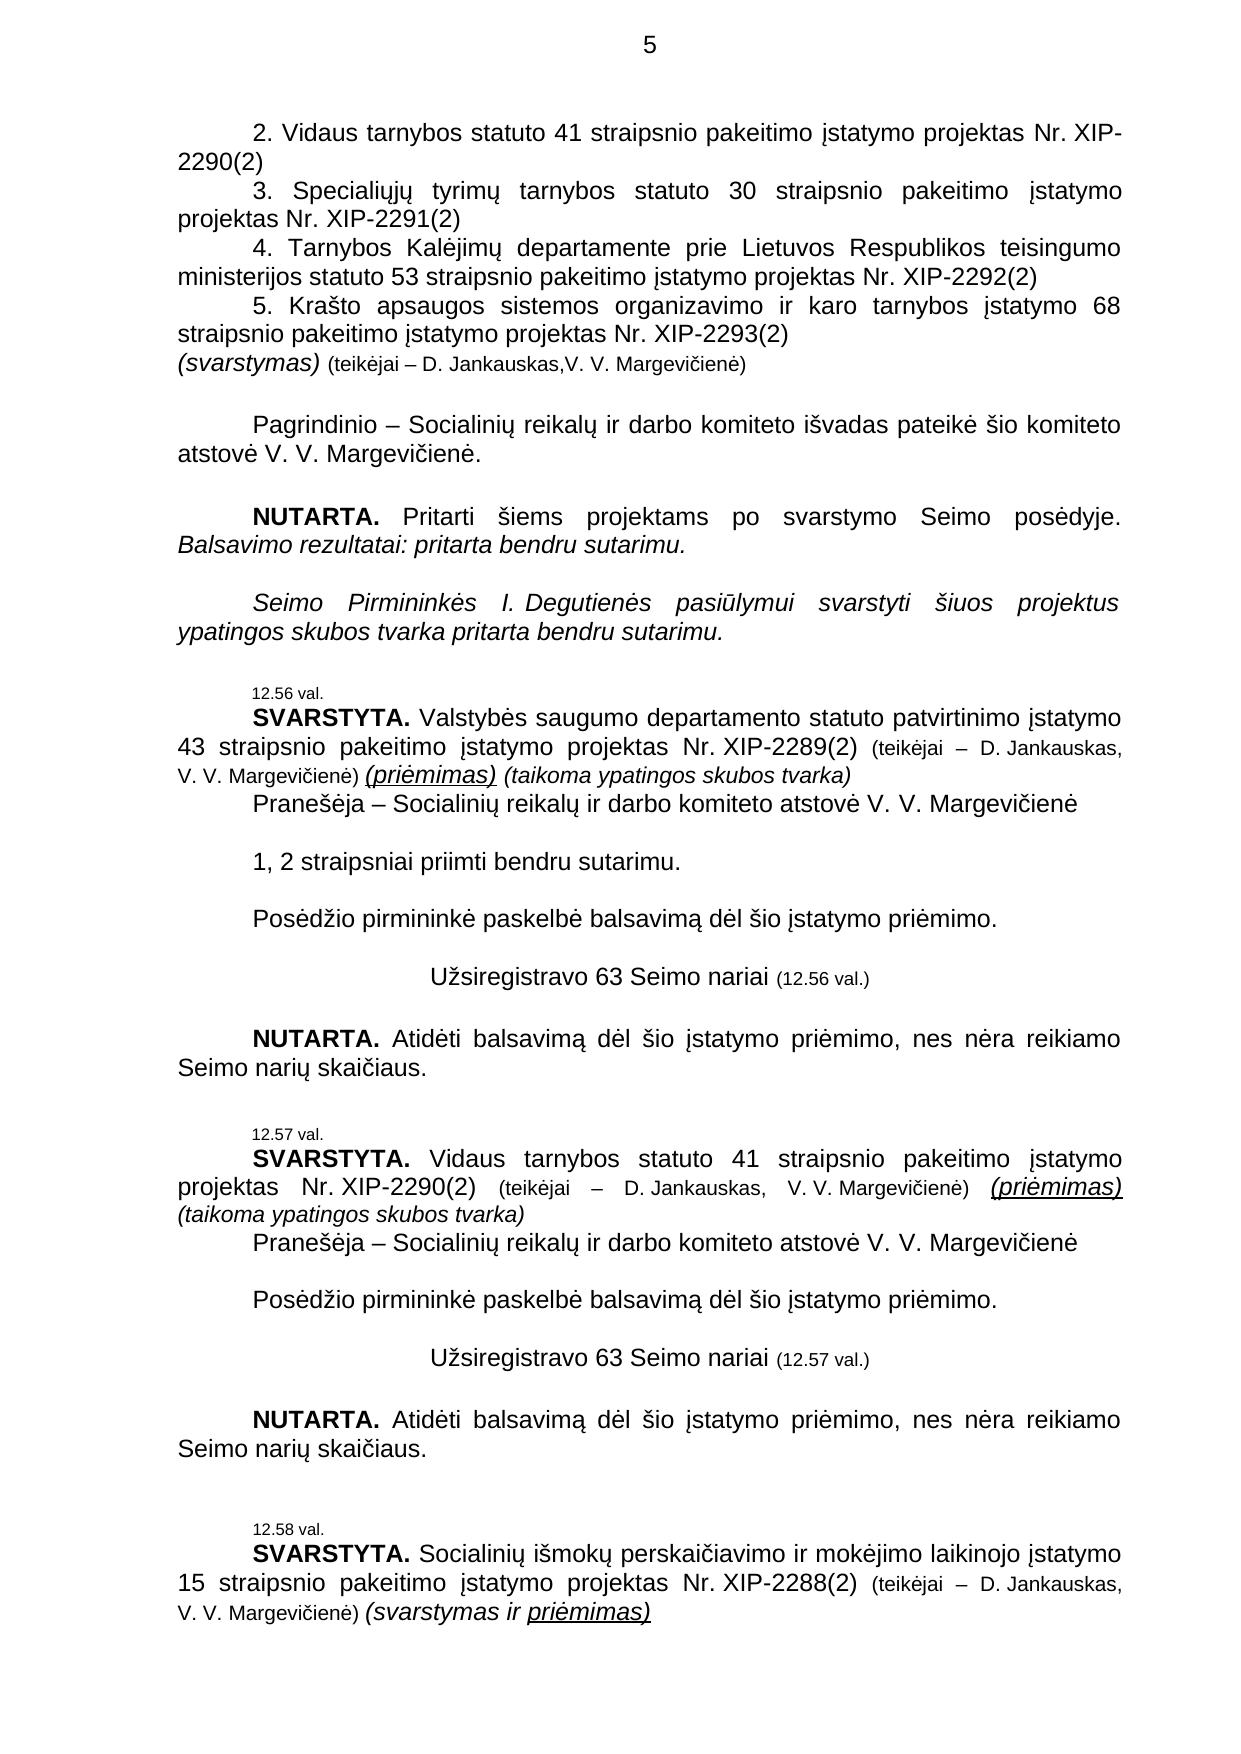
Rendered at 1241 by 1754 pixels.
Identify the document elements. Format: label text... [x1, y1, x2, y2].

text SVARSTYTA. Vidaus tarnybos statuto 41 straipsnio pakeitimo įstatymo projektas Nr. XIP-2290(2) (teikėjai – D. Jankauskas, V. V. Margevičienė) (priėmimas) (taikoma ypatingos skubos tvarka) [177, 1144, 1122, 1227]
text 2. Vidaus tarnybos statuto 41 straipsnio pakeitimo įstatymo projektas Nr. XIP-2290(2) [177, 118, 1122, 176]
text Pagrindinio – Socialinių reikalų ir darbo komiteto išvadas pateikė šio komiteto atstovė V. V. Margevičienė. [177, 410, 1122, 468]
text Pranešėja – Socialinių reikalų ir darbo komiteto atstovė V. V. Margevičienė [177, 1227, 1122, 1256]
text Pranešėja – Socialinių reikalų ir darbo komiteto atstovė V. V. Margevičienė [177, 789, 1122, 818]
text NUTARTA. Atidėti balsavimą dėl šio įstatymo priėmimo, nes nėra reikiamo Seimo narių skaičiaus. [177, 1024, 1122, 1081]
text (svarstymas) (teikėjai – D. Jankauskas,V. V. Margevičienė) [177, 348, 1122, 377]
text 4. Tarnybos Kalėjimų departamente prie Lietuvos Respublikos teisingumo ministerijos statuto 53 straipsnio pakeitimo įstatymo projektas Nr. XIP-2292(2) [177, 233, 1122, 291]
text SVARSTYTA. Valstybės saugumo departamento statuto patvirtinimo įstatymo 43 straipsnio pakeitimo įstatymo projektas Nr. XIP-2289(2) (teikėjai – D. Jankauskas, V. V. Margevičienė) (priėmimas) (taikoma ypatingos skubos tvarka) [177, 703, 1122, 789]
text Posėdžio pirmininkė paskelbė balsavimą dėl šio įstatymo priėmimo. [177, 1285, 1122, 1314]
text Posėdžio pirmininkė paskelbė balsavimą dėl šio įstatymo priėmimo. [177, 904, 1122, 933]
text Seimo Pirmininkės I. Degutienės pasiūlymui svarstyti šiuos projektus ypatingos skubos tvarka pritarta bendru sutarimu. [177, 588, 1122, 645]
text 3. Specialiųjų tyrimų tarnybos statuto 30 straipsnio pakeitimo įstatymo projektas Nr. XIP-2291(2) [177, 176, 1122, 233]
text 1, 2 straipsniai priimti bendru sutarimu. [177, 847, 1122, 875]
text Užsiregistravo 63 Seimo nariai (12.56 val.) [177, 962, 1122, 990]
text 12.56 val. [177, 684, 1122, 703]
text SVARSTYTA. Socialinių išmokų perskaičiavimo ir mokėjimo laikinojo įstatymo 15 straipsnio pakeitimo įstatymo projektas Nr. XIP-2288(2) (teikėjai – D. Jankauskas, V. V. Margevičienė) (svarstymas ir priėmimas) [177, 1539, 1122, 1625]
text 12.57 val. [177, 1124, 1122, 1144]
text Užsiregistravo 63 Seimo nariai (12.57 val.) [177, 1342, 1122, 1371]
text NUTARTA. Atidėti balsavimą dėl šio įstatymo priėmimo, nes nėra reikiamo Seimo narių skaičiaus. [177, 1405, 1122, 1462]
text NUTARTA. Pritarti šiems projektams po svarstymo Seimo posėdyje. Balsavimo rezultatai: pritarta bendru sutarimu. [177, 501, 1122, 559]
text 5. Krašto apsaugos sistemos organizavimo ir karo tarnybos įstatymo 68 straipsnio pakeitimo įstatymo projektas Nr. XIP-2293(2) [177, 291, 1122, 348]
text 12.58 val. [177, 1520, 1122, 1539]
